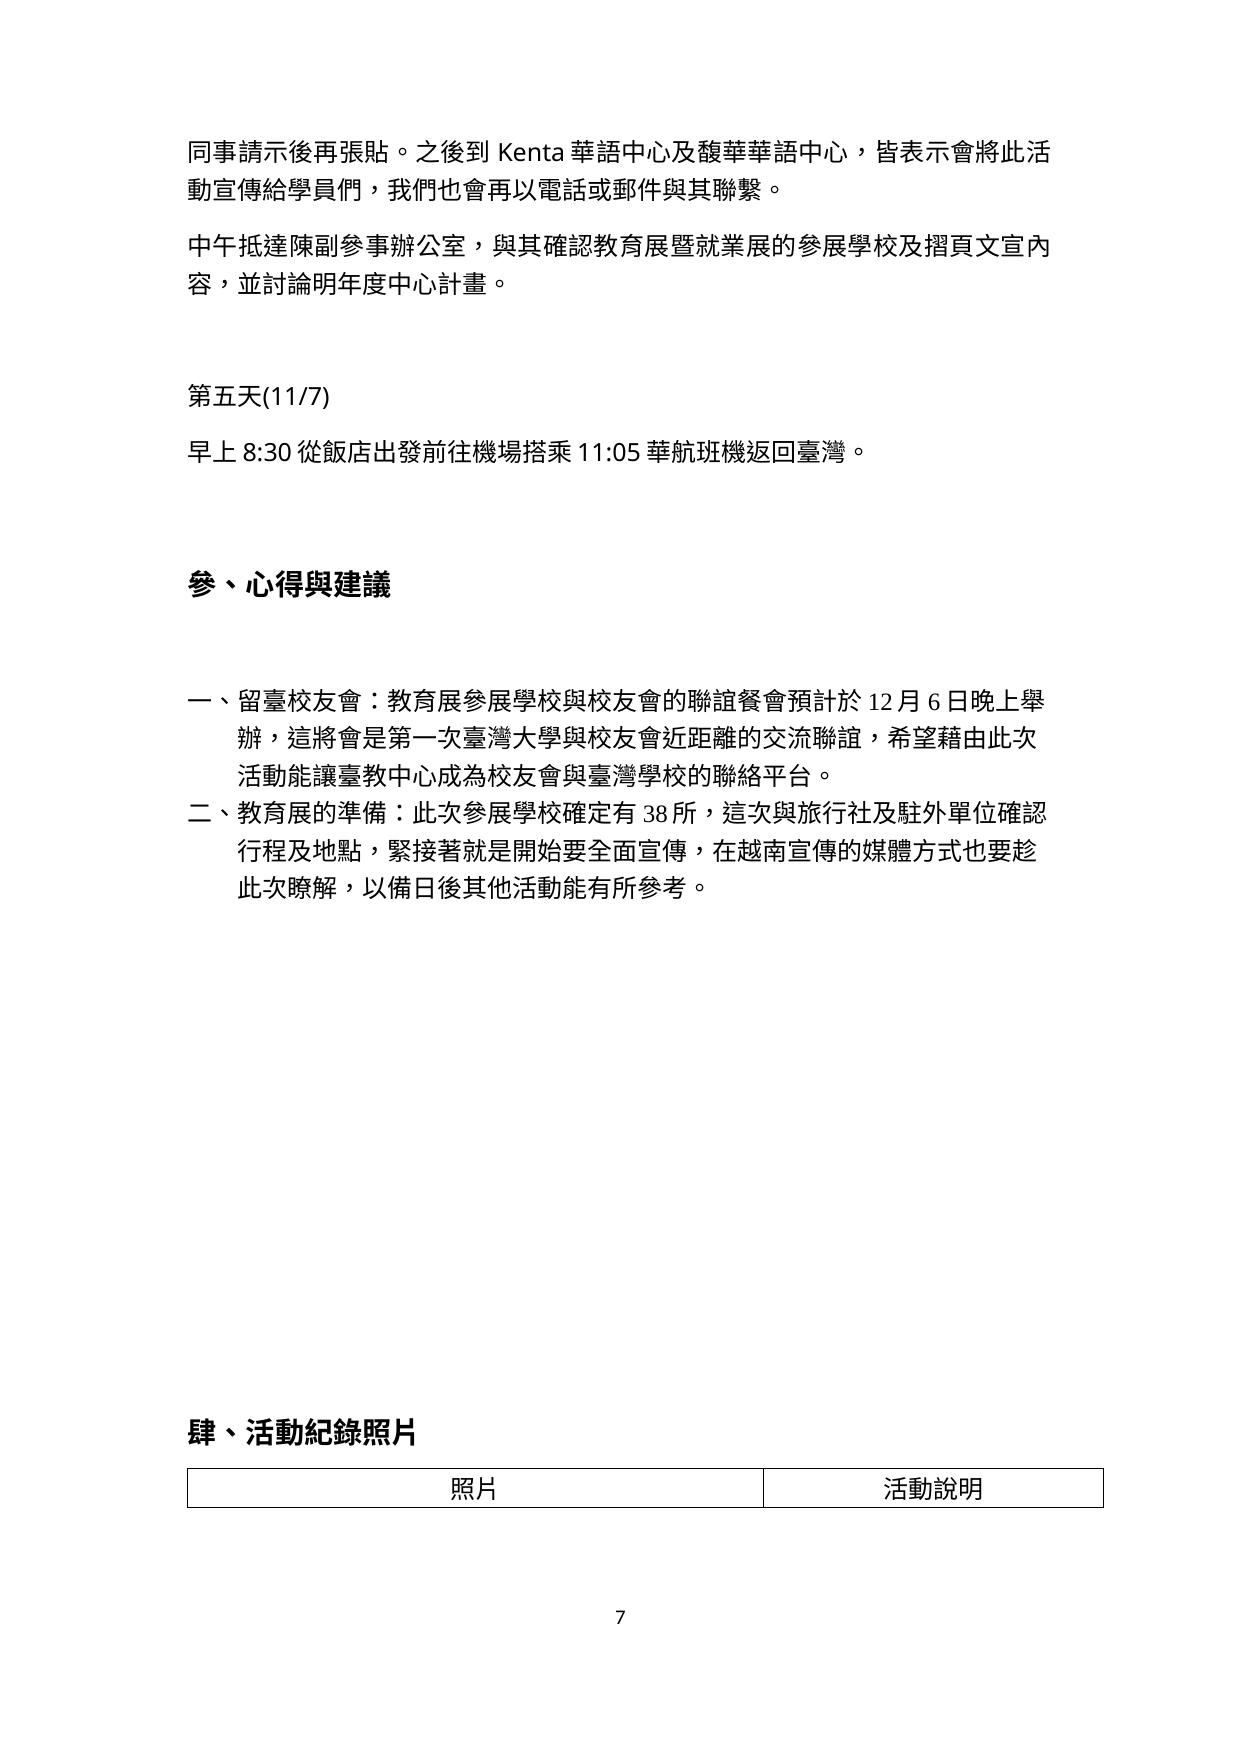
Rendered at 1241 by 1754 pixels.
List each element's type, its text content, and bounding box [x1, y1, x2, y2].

list 留臺校友會：教育展參展學校與校友會的聯誼餐會預計於12月6日晚上舉辦，這將會是第一次臺灣大學與校友會近距離的交流聯誼，希望藉由此次活動能讓臺教中心成為校友會與臺灣學校的聯絡平台。 [187, 681, 1053, 793]
subtitle 肆、活動紀錄照片 [187, 1393, 1053, 1468]
subtitle 參、心得與建議 [187, 545, 1053, 620]
table_header 照片 [188, 1469, 763, 1507]
text 早上8:30從飯店出發前往機場搭乘11:05華航班機返回臺灣。 [187, 432, 1053, 470]
text 第五天(11/7) [187, 376, 1053, 413]
list 教育展的準備：此次參展學校確定有38所，這次與旅行社及駐外單位確認行程及地點，緊接著就是開始要全面宣傳，在越南宣傳的媒體方式也要趁此次瞭解，以備日後其他活動能有所參考。 [187, 793, 1053, 906]
table_header 活動說明 [764, 1469, 1103, 1507]
text 中午抵達陳副參事辦公室，與其確認教育展暨就業展的參展學校及摺頁文宣內容，並討論明年度中心計畫。 [187, 226, 1053, 301]
text 今天與中心同仁早上8:30出發前往多家華語中心拜訪並送教育展文宣宣傳活動。第一家到市商業華語中心，遞送六份文宣供其兩間分校張貼。第二家到胡志明市師範大學外語中心，但由於該中心主管出差，無法批准張貼文宣，只得請其他同事請示後再張貼。之後到Kenta華語中心及馥華華語中心，皆表示會將此活動宣傳給學員們，我們也會再以電話或郵件與其聯繫。 [187, 132, 1053, 207]
